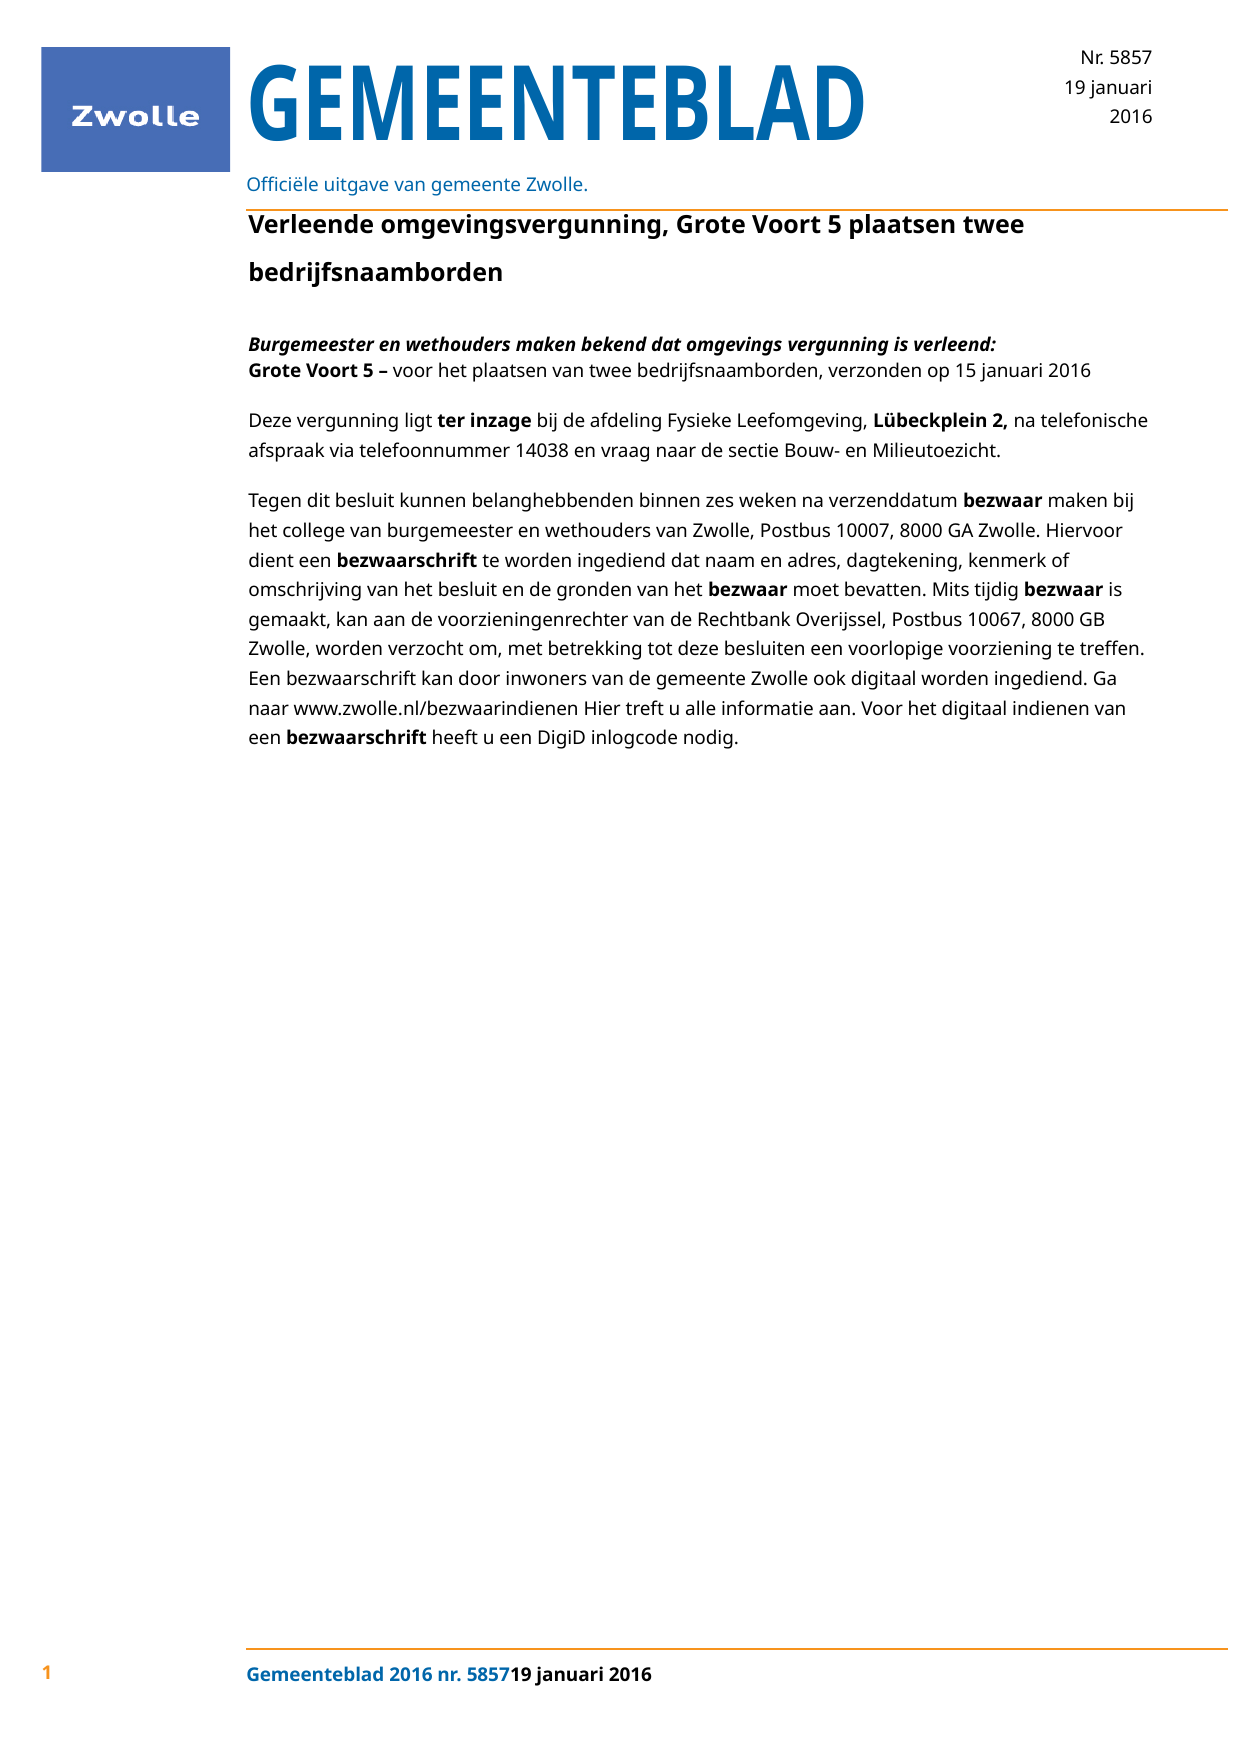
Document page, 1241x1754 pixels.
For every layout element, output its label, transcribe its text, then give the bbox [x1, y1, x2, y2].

picture [41, 47, 231, 172]
text Tegen dit besluit kunnen belanghebbenden binnen zes weken na verzenddatum bezwaar maken bij het college van burgemeester en wethouders van Zwolle, Postbus 10007, 8000 GA Zwolle. Hiervoor dient een bezwaarschrift te worden ingediend dat naam en adres, dagtekening, kenmerk of omschrijving van het besluit en de gronden van het bezwaar moet bevatten. Mits tijdig bezwaar is gemaakt, kan aan de voorzieningenrechter van de Rechtbank Overijssel, Postbus 10067, 8000 GB Zwolle, worden verzocht om, met betrekking tot deze besluiten een voorlopige voorziening te treffen. Een bezwaarschrift kan door inwoners van de gemeente Zwolle ook digitaal worden ingediend. Ga naar www.zwolle.nl/bezwaarindienen Hier treft u alle informatie aan. Voor het digitaal indienen van een bezwaarschrift heeft u een DigiD inlogcode nodig. [248, 488, 1152, 750]
text Burgemeester en wethouders maken bekend dat omgevings vergunning is verleend: [248, 331, 1152, 357]
text Verleende omgevingsvergunning, Grote Voort 5 plaatsen twee bedrijfsnaamborden [248, 211, 1152, 288]
text Deze vergunning ligt ter inzage bij de afdeling Fysieke Leefomgeving, Lübeckplein 2, na telefonische afspraak via telefoonnummer 14038 en vraag naar de sectie Bouw- en Milieutoezicht. [248, 408, 1152, 463]
text Grote Voort 5 – voor het plaatsen van twee bedrijfsnaamborden, verzonden op 15 januari 2016 [248, 357, 1152, 383]
